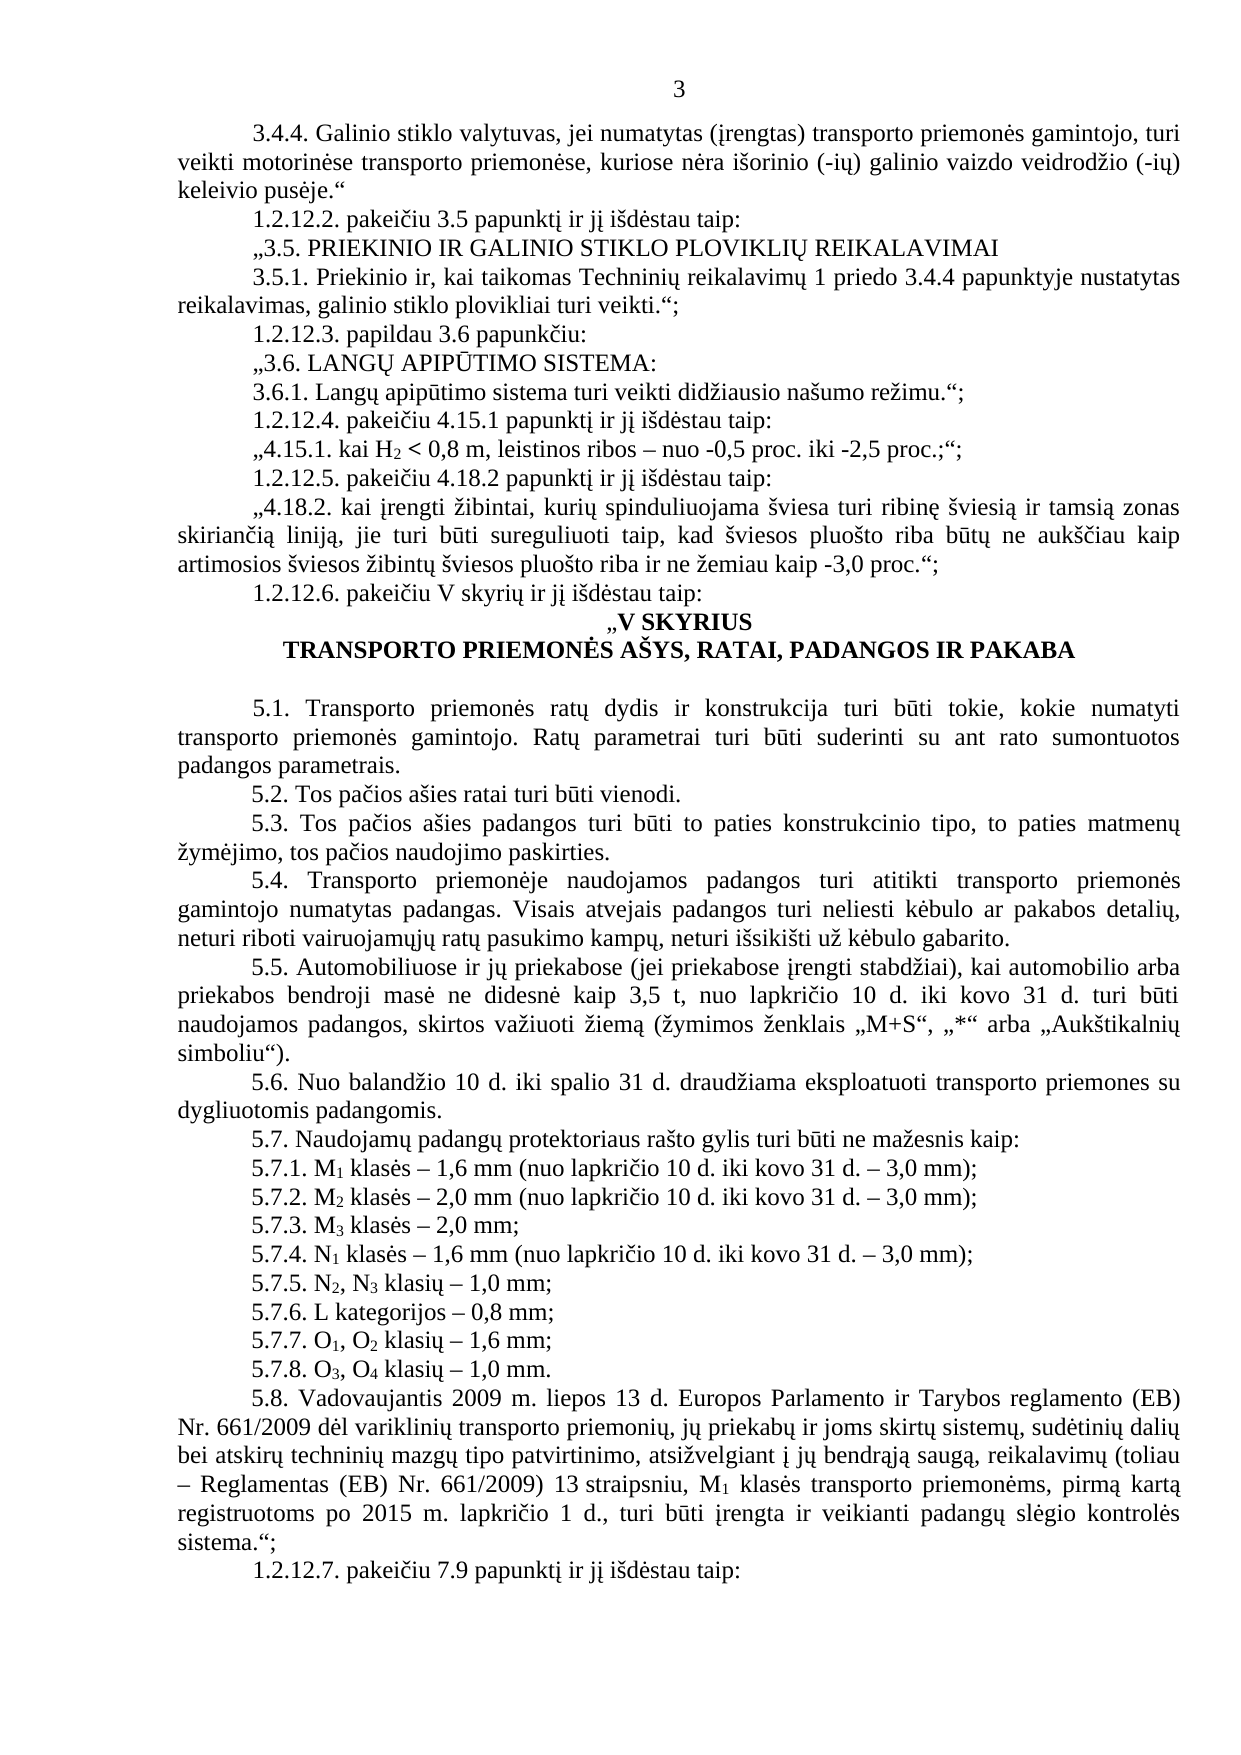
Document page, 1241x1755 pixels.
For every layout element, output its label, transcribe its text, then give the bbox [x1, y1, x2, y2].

text 3.5.1. Priekinio ir, kai taikomas Techninių reikalavimų 1 priedo 3.4.4 papunktyje nustatytas reikalavimas, galinio stiklo plovikliai turi veikti.“; [177, 262, 1181, 319]
text „3.6. LANGŲ APIPŪTIMO SISTEMA: [177, 348, 1181, 377]
text 5.5. Automobiliuose ir jų priekabose (jei priekabose įrengti stabdžiai), kai automobilio arba priekabos bendroji masė ne didesnė kaip 3,5 t, nuo lapkričio 10 d. iki kovo 31 d. turi būti naudojamos padangos, skirtos važiuoti žiemą (žymimos ženklais „M+S“, „*“ arba „Aukštikalnių simboliu“). [177, 952, 1181, 1067]
text „V SKYRIUS [177, 607, 1181, 636]
text 5.6. Nuo balandžio 10 d. iki spalio 31 d. draudžiama eksploatuoti transporto priemones su dygliuotomis padangomis. [177, 1067, 1181, 1124]
text 3.6.1. Langų apipūtimo sistema turi veikti didžiausio našumo režimu.“; [177, 377, 1181, 406]
text 5.1. Transporto priemonės ratų dydis ir konstrukcija turi būti tokie, kokie numatyti transporto priemonės gamintojo. Ratų parametrai turi būti suderinti su ant rato sumontuotos padangos parametrais. [177, 693, 1181, 779]
text 5.7.4. N1 klasės – 1,6 mm (nuo lapkričio 10 d. iki kovo 31 d. – 3,0 mm); [177, 1239, 1181, 1268]
text „3.5. PRIEKINIO IR GALINIO STIKLO PLOVIKLIŲ REIKALAVIMAI [177, 233, 1181, 262]
text 5.7.1. M1 klasės – 1,6 mm (nuo lapkričio 10 d. iki kovo 31 d. – 3,0 mm); [177, 1153, 1181, 1182]
text 1.2.12.2. pakeičiu 3.5 papunktį ir jį išdėstau taip: [177, 204, 1181, 233]
text 5.8. Vadovaujantis 2009 m. liepos 13 d. Europos Parlamento ir Tarybos reglamento (EB) Nr. 661/2009 dėl variklinių transporto priemonių, jų priekabų ir joms skirtų sistemų, sudėtinių dalių bei atskirų techninių mazgų tipo patvirtinimo, atsižvelgiant į jų bendrąją saugą, reikalavimų (toliau – Reglamentas (EB) Nr. 661/2009) 13 straipsniu, M1 klasės transporto priemonėms, pirmą kartą registruotoms po 2015 m. lapkričio 1 d., turi būti įrengta ir veikianti padangų slėgio kontrolės sistema.“; [177, 1383, 1181, 1556]
text 5.7.5. N2, N3 klasių – 1,0 mm; [177, 1268, 1181, 1297]
text 1.2.12.5. pakeičiu 4.18.2 papunktį ir jį išdėstau taip: [177, 463, 1181, 492]
text 3.4.4. Galinio stiklo valytuvas, jei numatytas (įrengtas) transporto priemonės gamintojo, turi veikti motorinėse transporto priemonėse, kuriose nėra išorinio (-ių) galinio vaizdo veidrodžio (-ių) keleivio pusėje.“ [177, 118, 1181, 204]
text 5.7.8. O3, O4 klasių – 1,0 mm. [177, 1354, 1181, 1383]
text 1.2.12.4. pakeičiu 4.15.1 papunktį ir jį išdėstau taip: [177, 406, 1181, 434]
text „4.15.1. kai H2 < 0,8 m, leistinos ribos – nuo -0,5 proc. iki -2,5 proc.;“; [177, 434, 1181, 463]
text 5.7.3. M3 klasės – 2,0 mm; [177, 1211, 1181, 1239]
text 5.4. Transporto priemonėje naudojamos padangos turi atitikti transporto priemonės gamintojo numatytas padangas. Visais atvejais padangos turi neliesti kėbulo ar pakabos detalių, neturi riboti vairuojamųjų ratų pasukimo kampų, neturi išsikišti už kėbulo gabarito. [177, 866, 1181, 952]
text TRANSPORTO PRIEMONĖS AŠYS, RATAI, PADANGOS IR PAKABA [177, 636, 1181, 664]
text 1.2.12.3. papildau 3.6 papunkčiu: [177, 319, 1181, 348]
text 5.7. Naudojamų padangų protektoriaus rašto gylis turi būti ne mažesnis kaip: [177, 1124, 1181, 1153]
text 1.2.12.6. pakeičiu V skyrių ir jį išdėstau taip: [177, 578, 1181, 607]
text 5.7.2. M2 klasės – 2,0 mm (nuo lapkričio 10 d. iki kovo 31 d. – 3,0 mm); [177, 1182, 1181, 1211]
text 5.7.6. L kategorijos – 0,8 mm; [177, 1297, 1181, 1326]
text 5.7.7. O1, O2 klasių – 1,6 mm; [177, 1326, 1181, 1354]
text 1.2.12.7. pakeičiu 7.9 papunktį ir jį išdėstau taip: [177, 1556, 1181, 1584]
text 5.3. Tos pačios ašies padangos turi būti to paties konstrukcinio tipo, to paties matmenų žymėjimo, tos pačios naudojimo paskirties. [177, 808, 1181, 866]
text 5.2. Tos pačios ašies ratai turi būti vienodi. [177, 779, 1181, 808]
text „4.18.2. kai įrengti žibintai, kurių spinduliuojama šviesa turi ribinę šviesią ir tamsią zonas skiriančią liniją, jie turi būti sureguliuoti taip, kad šviesos pluošto riba būtų ne aukščiau kaip artimosios šviesos žibintų šviesos pluošto riba ir ne žemiau kaip -3,0 proc.“; [177, 492, 1181, 578]
